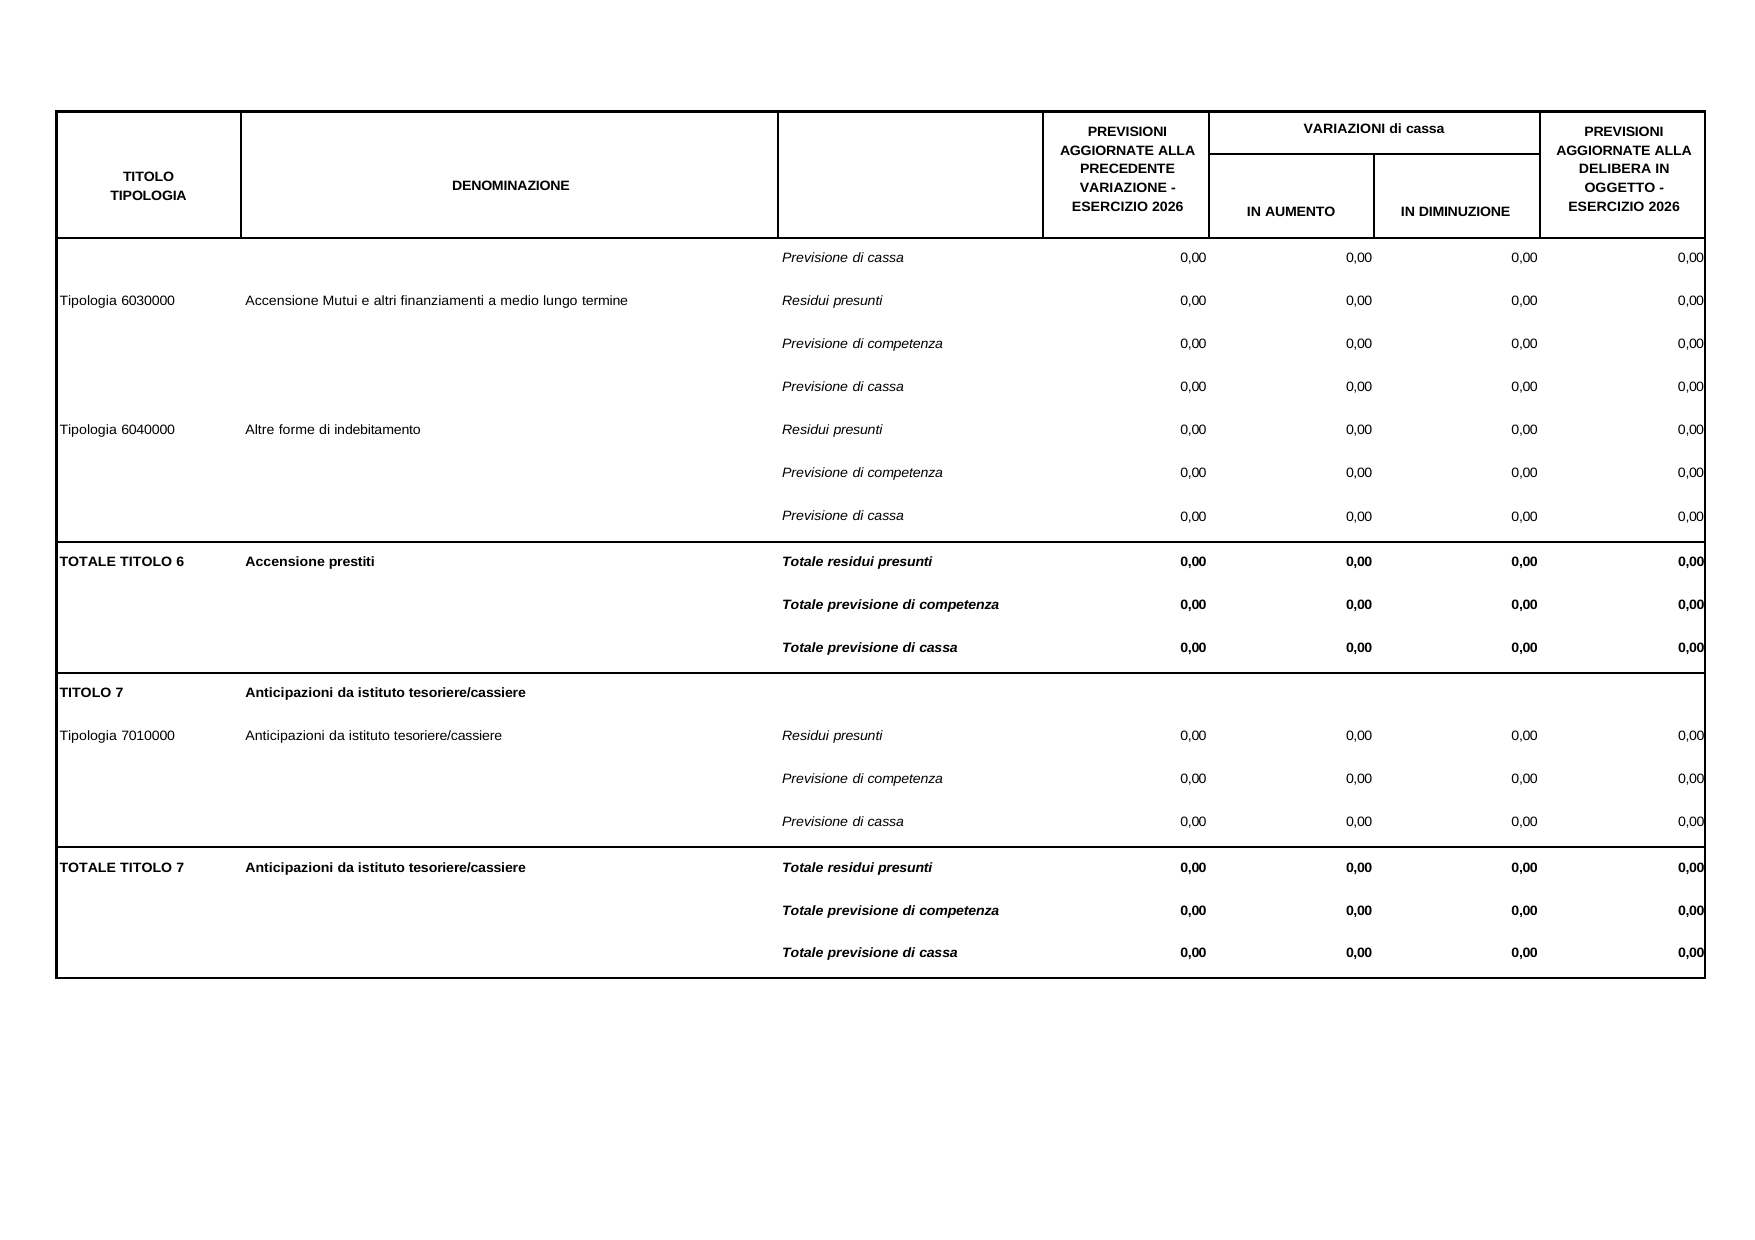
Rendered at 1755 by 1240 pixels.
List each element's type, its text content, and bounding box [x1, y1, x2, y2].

table_header PREVISIONI AGGIORNATE ALLA PRECEDENTE VARIAZIONE - ESERCIZIO 2026 [1044, 113, 1208, 237]
table_cell Previsione di competenza [778, 325, 1043, 368]
table_cell Tipologia 6030000 [58, 282, 241, 325]
table_cell [241, 629, 778, 672]
table_cell Residui presunti [778, 282, 1043, 325]
table_cell Altre forme di indebitamento [241, 411, 778, 454]
table_cell 0,00 [1043, 454, 1209, 497]
table_cell 0,00 [1540, 411, 1704, 454]
table_cell [241, 586, 778, 629]
table_cell 0,00 [1209, 848, 1374, 891]
table_cell 0,00 [1209, 934, 1374, 977]
table_cell 0,00 [1374, 586, 1540, 629]
table_cell 0,00 [1043, 411, 1209, 454]
table_cell 0,00 [1374, 717, 1540, 760]
table_cell 0,00 [1540, 282, 1704, 325]
table_cell 0,00 [1043, 803, 1209, 846]
table_cell [58, 586, 241, 629]
table_cell 0,00 [1540, 891, 1704, 934]
table_cell [241, 934, 778, 977]
table_cell 0,00 [1374, 282, 1540, 325]
table_cell [241, 760, 778, 803]
table_cell 0,00 [1209, 629, 1374, 672]
table_cell Tipologia 7010000 [58, 717, 241, 760]
table_cell 0,00 [1209, 891, 1374, 934]
table_cell TOTALE TITOLO 7 [58, 848, 241, 891]
table_cell TITOLO 7 [58, 674, 241, 717]
table_cell Residui presunti [778, 411, 1043, 454]
table_cell 0,00 [1043, 934, 1209, 977]
table_cell 0,00 [1540, 498, 1704, 541]
table_cell 0,00 [1540, 586, 1704, 629]
table_cell Anticipazioni da istituto tesoriere/cassiere [241, 717, 778, 760]
table_cell [1043, 674, 1209, 717]
table_cell Previsione di cassa [778, 368, 1043, 411]
table_cell 0,00 [1374, 325, 1540, 368]
table_cell 0,00 [1374, 848, 1540, 891]
table_cell 0,00 [1374, 760, 1540, 803]
table_cell 0,00 [1209, 543, 1374, 586]
table_cell [58, 629, 241, 672]
table_cell 0,00 [1209, 803, 1374, 846]
table_cell 0,00 [1540, 325, 1704, 368]
table_cell [241, 325, 778, 368]
table_cell 0,00 [1374, 891, 1540, 934]
table_cell [1209, 674, 1374, 717]
table_cell 0,00 [1043, 325, 1209, 368]
table_cell 0,00 [1043, 498, 1209, 541]
table_cell 0,00 [1540, 239, 1704, 282]
table_cell [58, 498, 241, 541]
table_cell 0,00 [1374, 629, 1540, 672]
table_cell [58, 891, 241, 934]
table_cell 0,00 [1209, 454, 1374, 497]
table_cell 0,00 [1540, 629, 1704, 672]
table_cell 0,00 [1043, 891, 1209, 934]
table_cell Previsione di cassa [778, 239, 1043, 282]
table_cell [58, 368, 241, 411]
table_cell 0,00 [1540, 848, 1704, 891]
table_header DENOMINAZIONE [242, 113, 777, 237]
table_header TITOLO TIPOLOGIA [58, 113, 240, 237]
table_cell [1374, 674, 1540, 717]
table_cell TOTALE TITOLO 6 [58, 543, 241, 586]
table_cell [58, 239, 241, 282]
table_cell 0,00 [1209, 239, 1374, 282]
table_cell 0,00 [1043, 717, 1209, 760]
table_cell 0,00 [1043, 586, 1209, 629]
table_header PREVISIONI AGGIORNATE ALLA DELIBERA IN OGGETTO - ESERCIZIO 2026 [1541, 113, 1704, 237]
table_cell [241, 368, 778, 411]
table_cell 0,00 [1540, 543, 1704, 586]
table_cell 0,00 [1209, 282, 1374, 325]
table_cell 0,00 [1209, 760, 1374, 803]
table_cell 0,00 [1374, 934, 1540, 977]
table_cell 0,00 [1374, 543, 1540, 586]
table_header [779, 113, 1042, 237]
table_cell 0,00 [1540, 934, 1704, 977]
table_cell Tipologia 6040000 [58, 411, 241, 454]
table_cell [58, 760, 241, 803]
table_cell [241, 498, 778, 541]
table_cell 0,00 [1540, 760, 1704, 803]
table_cell Totale residui presunti [778, 543, 1043, 586]
table_cell Anticipazioni da istituto tesoriere/cassiere [241, 674, 778, 717]
table_cell 0,00 [1540, 454, 1704, 497]
table_cell [58, 803, 241, 846]
table_cell Totale previsione di competenza [778, 586, 1043, 629]
table_cell 0,00 [1209, 411, 1374, 454]
table_cell 0,00 [1374, 454, 1540, 497]
table_cell 0,00 [1043, 848, 1209, 891]
table_cell 0,00 [1374, 239, 1540, 282]
table_cell Previsione di competenza [778, 454, 1043, 497]
table_cell Accensione prestiti [241, 543, 778, 586]
table_cell Previsione di cassa [778, 498, 1043, 541]
table_cell 0,00 [1209, 325, 1374, 368]
table_cell [241, 803, 778, 846]
table_cell 0,00 [1540, 717, 1704, 760]
table_cell Totale residui presunti [778, 848, 1043, 891]
table_cell Anticipazioni da istituto tesoriere/cassiere [241, 848, 778, 891]
table_cell IN AUMENTO [1210, 155, 1373, 237]
table_header VARIAZIONI di cassa [1210, 113, 1539, 153]
table_cell Totale previsione di competenza [778, 891, 1043, 934]
table_cell 0,00 [1043, 543, 1209, 586]
table_cell [241, 239, 778, 282]
table_cell IN DIMINUZIONE [1375, 155, 1539, 237]
table_cell Accensione Mutui e altri finanziamenti a medio lungo termine [241, 282, 778, 325]
table_cell Totale previsione di cassa [778, 629, 1043, 672]
table_cell Previsione di cassa [778, 803, 1043, 846]
table_cell [1540, 674, 1704, 717]
table_cell 0,00 [1374, 498, 1540, 541]
table_cell 0,00 [1043, 760, 1209, 803]
table_cell [778, 674, 1043, 717]
table_cell 0,00 [1374, 368, 1540, 411]
table_cell [241, 891, 778, 934]
table_cell Residui presunti [778, 717, 1043, 760]
table_cell 0,00 [1043, 282, 1209, 325]
table_cell 0,00 [1540, 803, 1704, 846]
table_cell Totale previsione di cassa [778, 934, 1043, 977]
table_cell 0,00 [1209, 717, 1374, 760]
table_cell [58, 325, 241, 368]
table_cell [58, 934, 241, 977]
table_cell 0,00 [1043, 239, 1209, 282]
table_cell 0,00 [1209, 498, 1374, 541]
table_cell 0,00 [1209, 586, 1374, 629]
table_cell 0,00 [1043, 629, 1209, 672]
table_cell 0,00 [1374, 411, 1540, 454]
table_cell 0,00 [1209, 368, 1374, 411]
table_cell [58, 454, 241, 497]
table_cell [241, 454, 778, 497]
table_cell 0,00 [1043, 368, 1209, 411]
table_cell Previsione di competenza [778, 760, 1043, 803]
table_cell 0,00 [1540, 368, 1704, 411]
table_cell 0,00 [1374, 803, 1540, 846]
